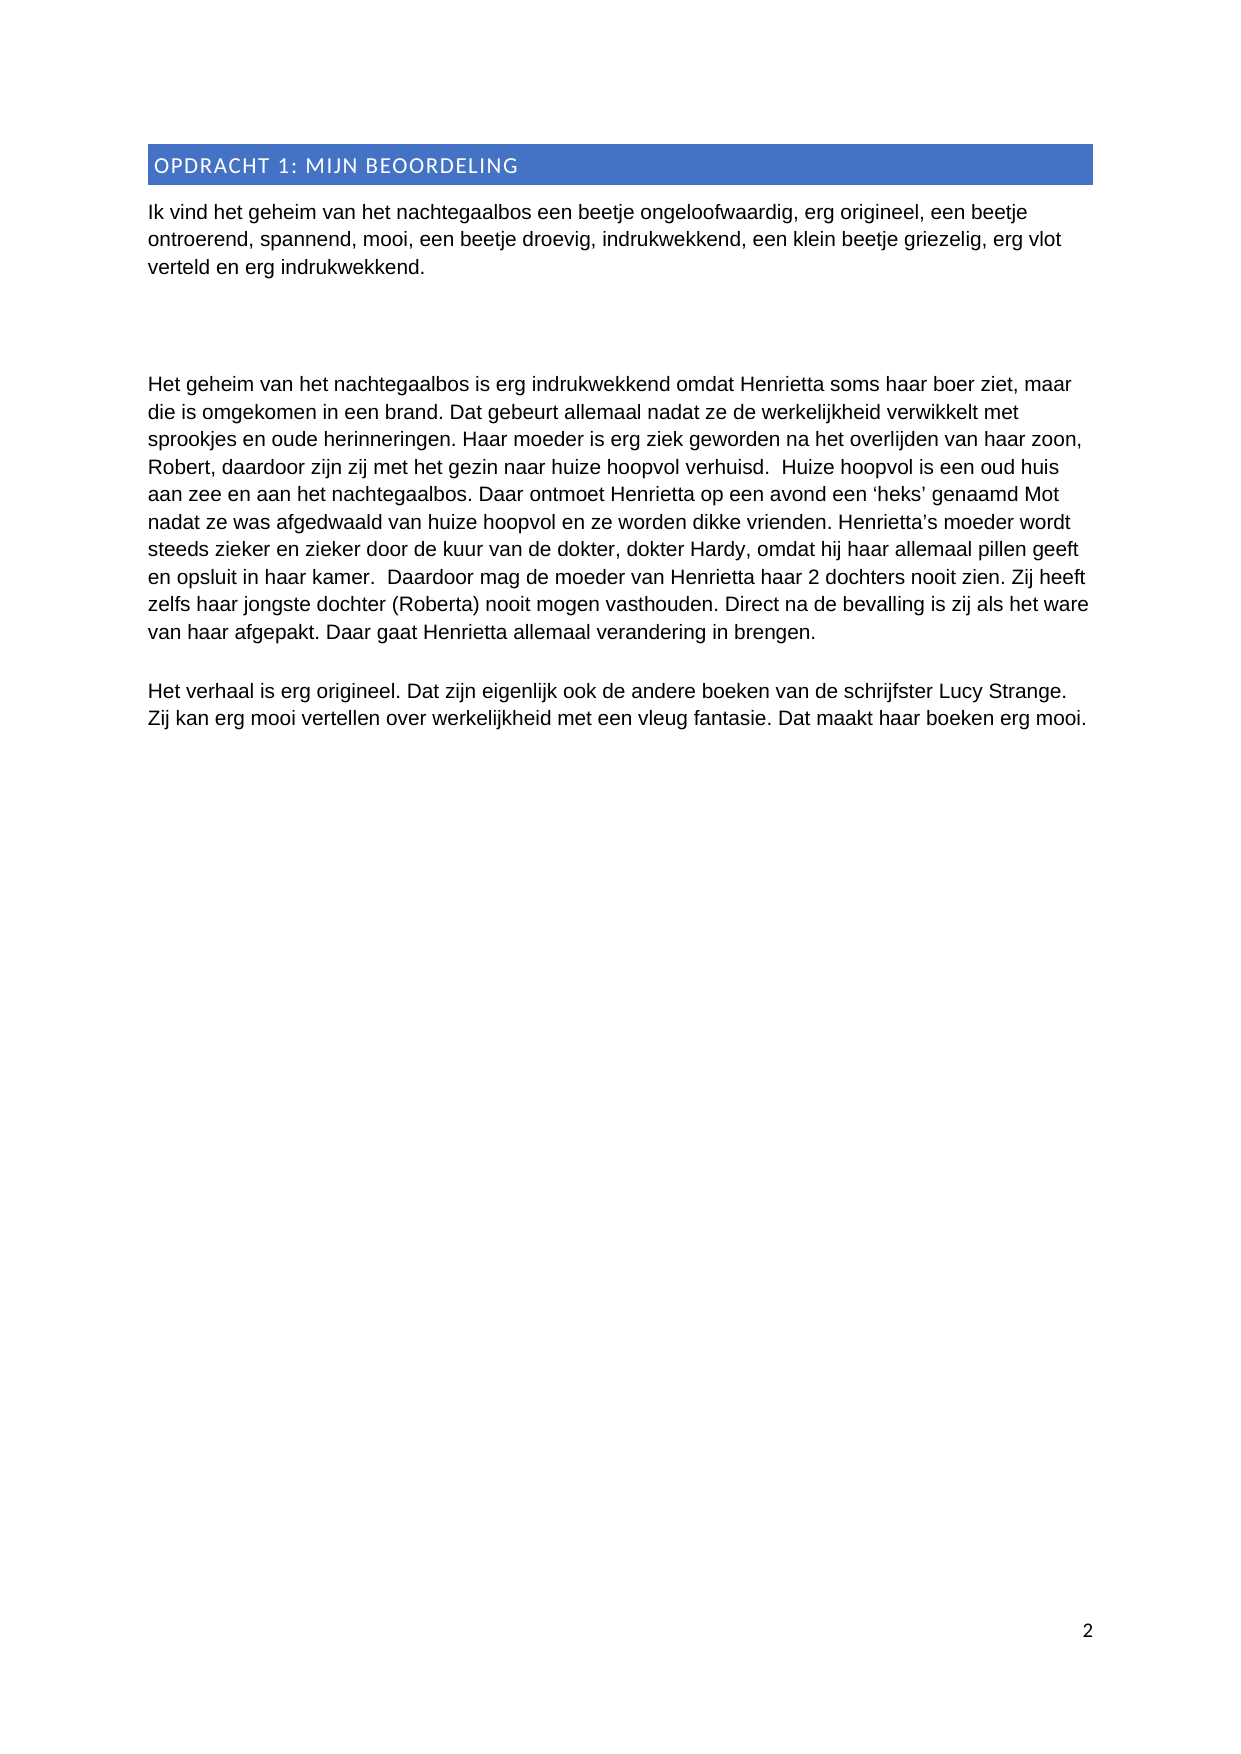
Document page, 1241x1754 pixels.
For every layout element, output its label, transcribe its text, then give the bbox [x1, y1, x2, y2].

subtitle opdracht 1: mijn beoordeling [154, 151, 1086, 179]
text Het verhaal is erg origineel. Dat zijn eigenlijk ook de andere boeken van de schrijfster Lucy Strange. Zij kan erg mooi vertellen over werkelijkheid met een vleug fantasie. Dat maakt haar boeken erg mooi. [148, 678, 1093, 730]
text Het geheim van het nachtegaalbos is erg indrukwekkend omdat Henrietta soms haar boer ziet, maar die is omgekomen in een brand. Dat gebeurt allemaal nadat ze de werkelijkheid verwikkelt met sprookjes en oude herinneringen. Haar moeder is erg ziek geworden na het overlijden van haar zoon, Robert, daardoor zijn zij met het gezin naar huize hoopvol verhuisd. Huize hoopvol is een oud huis aan zee en aan het nachtegaalbos. Daar ontmoet Henrietta op een avond een ‘heks’ genaamd Mot nadat ze was afgedwaald van huize hoopvol en ze worden dikke vrienden. Henrietta’s moeder wordt steeds zieker en zieker door de kuur van de dokter, dokter Hardy, omdat hij haar allemaal pillen geeft en opsluit in haar kamer. Daardoor mag de moeder van Henrietta haar 2 dochters nooit zien. Zij heeft zelfs haar jongste dochter (Roberta) nooit mogen vasthouden. Direct na de bevalling is zij als het ware van haar afgepakt. Daar gaat Henrietta allemaal verandering in brengen. [148, 372, 1093, 644]
text Ik vind het geheim van het nachtegaalbos een beetje ongeloofwaardig, erg origineel, een beetje ontroerend, spannend, mooi, een beetje droevig, indrukwekkend, een klein beetje griezelig, erg vlot verteld en erg indrukwekkend. [148, 200, 1093, 279]
